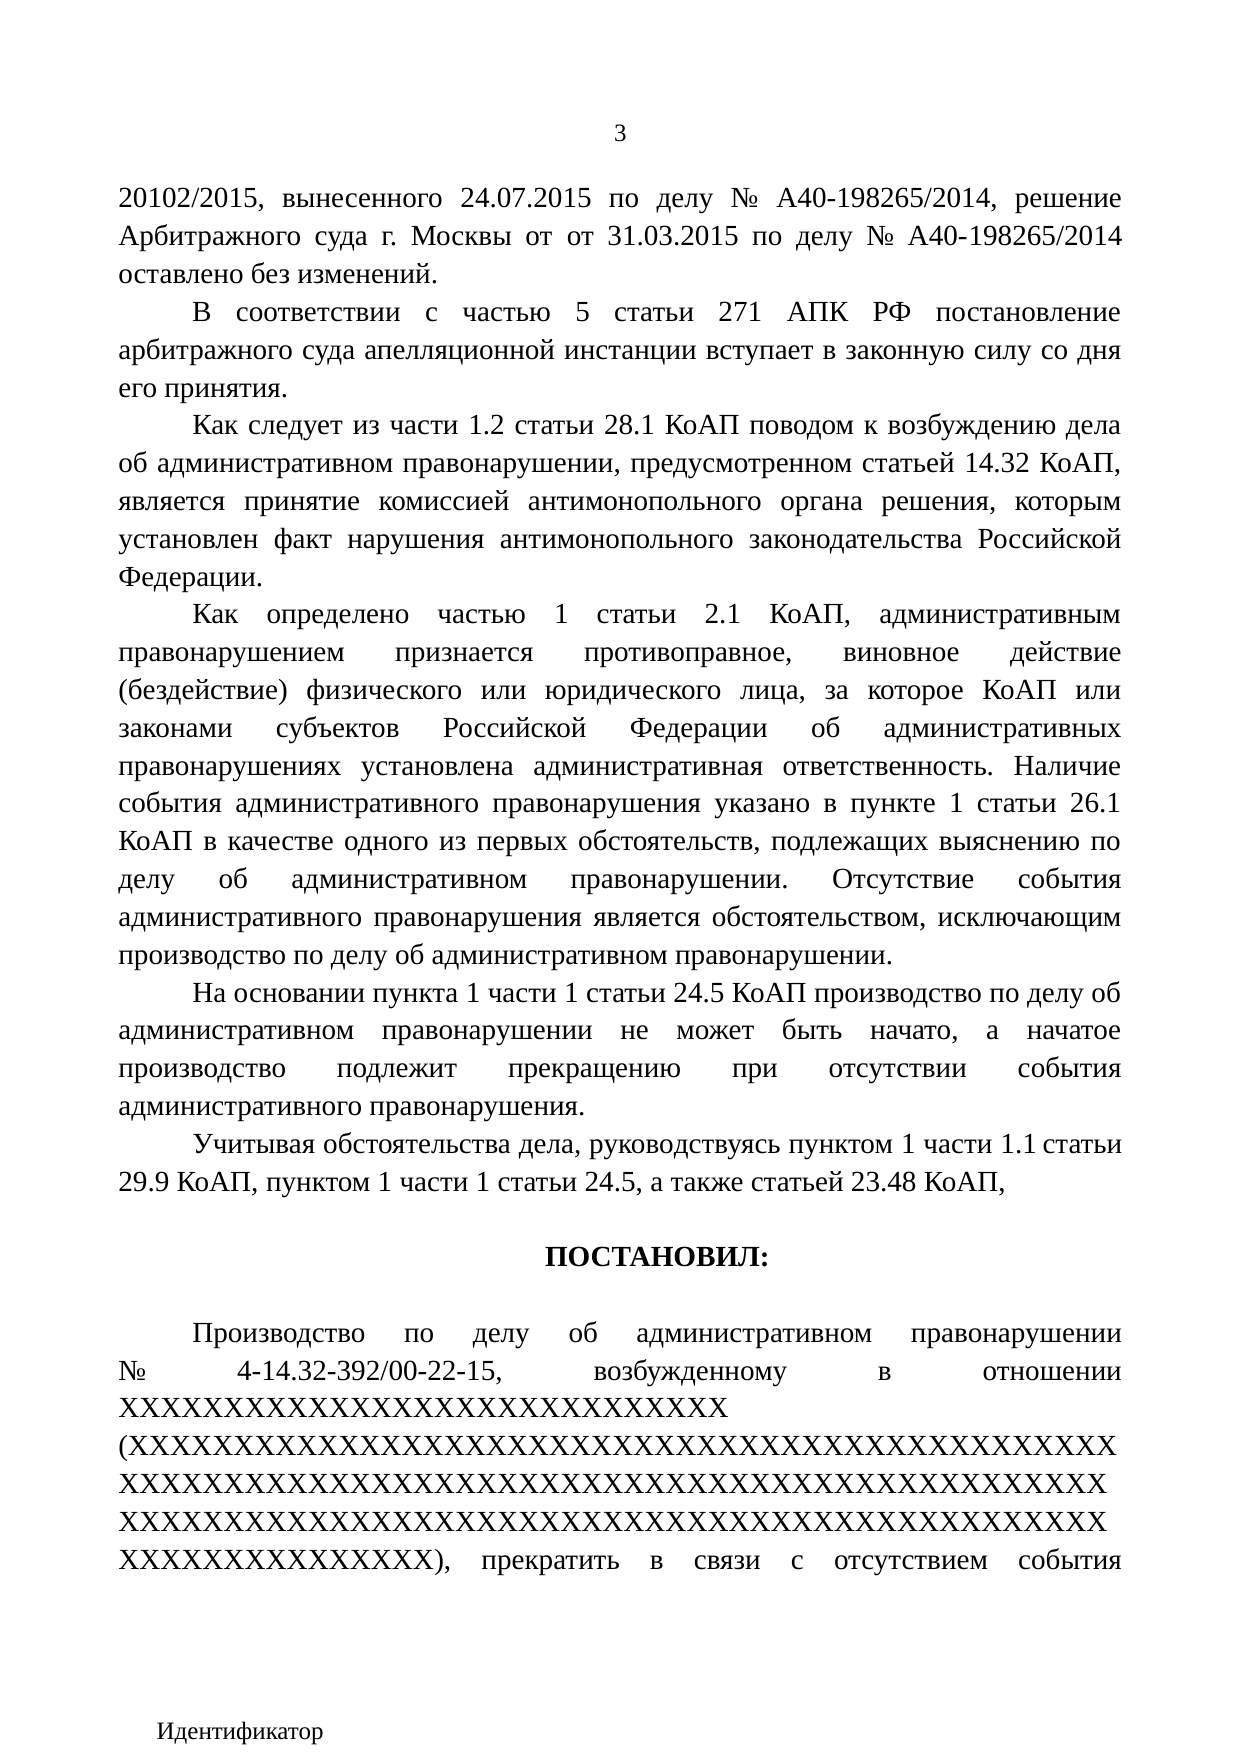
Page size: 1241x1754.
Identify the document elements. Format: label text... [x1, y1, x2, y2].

text Учитывая обстоятельства дела, руководствуясь пунктом 1 части 1.1 статьи 29.9 КоАП, пунктом 1 части 1 статьи 24.5, а также статьей 23.48 КоАП, [118, 1122, 1122, 1197]
text Как следует из части 1.2 статьи 28.1 КоАП поводом к возбуждению дела об административном правонарушении, предусмотренном статьей 14.32 КоАП, является принятие комиссией антимонопольного органа решения, которым установлен факт нарушения антимонопольного законодательства Российской Федерации. [118, 403, 1122, 592]
text Как определено частью 1 статьи 2.1 КоАП, административным правонарушением признается противоправное, виновное действие (бездействие) физического или юридического лица, за которое КоАП или законами субъектов Российской Федерации об административных правонарушениях установлена административная ответственность. Наличие события административного правонарушения указано в пункте 1 статьи 26.1 КоАП в качестве одного из первых обстоятельств, подлежащих выяснению по делу об административном правонарушении. Отсутствие события административного правонарушения является обстоятельством, исключающим производство по делу об административном правонарушении. [118, 592, 1122, 970]
text В соответствии с частью 5 статьи 271 АПК РФ постановление арбитражного суда апелляционной инстанции вступает в законную силу со дня его принятия. [118, 290, 1122, 403]
text ПОСТАНОВИЛ: [118, 1235, 1122, 1273]
text 20102/2015, вынесенного 24.07.2015 по делу № А40-198265/2014, решение Арбитражного суда г. Москвы от от 31.03.2015 по делу № А40-198265/2014 оставлено без изменений. [118, 176, 1122, 290]
text Производство по делу об административном правонарушении № 4-14.32-392/00-22-15, возбужденному в отношении XXXXXXXXXXXXXXXXXXXXXXXXXXXXX (XXXXXXXXXXXXXXXXXXXXXXXXXXXXXXXXXXXXXXXXXXXXXXXXXXXXXXXXXXXXXXXXXXXXXXXXXXXXXXXXXXXXXXXXXXXXXXXXXXXXXXXXXXXXXXXXXXXXXXXXXXXXXXXXXXXXXXXXXXXXXXXXXXXXXXXXXXXX), прекратить в связи с отсутствием события [118, 1311, 1122, 1575]
text На основании пункта 1 части 1 статьи 24.5 КоАП производство по делу об административном правонарушении не может быть начато, а начатое производство подлежит прекращению при отсутствии события административного правонарушения. [118, 970, 1122, 1122]
